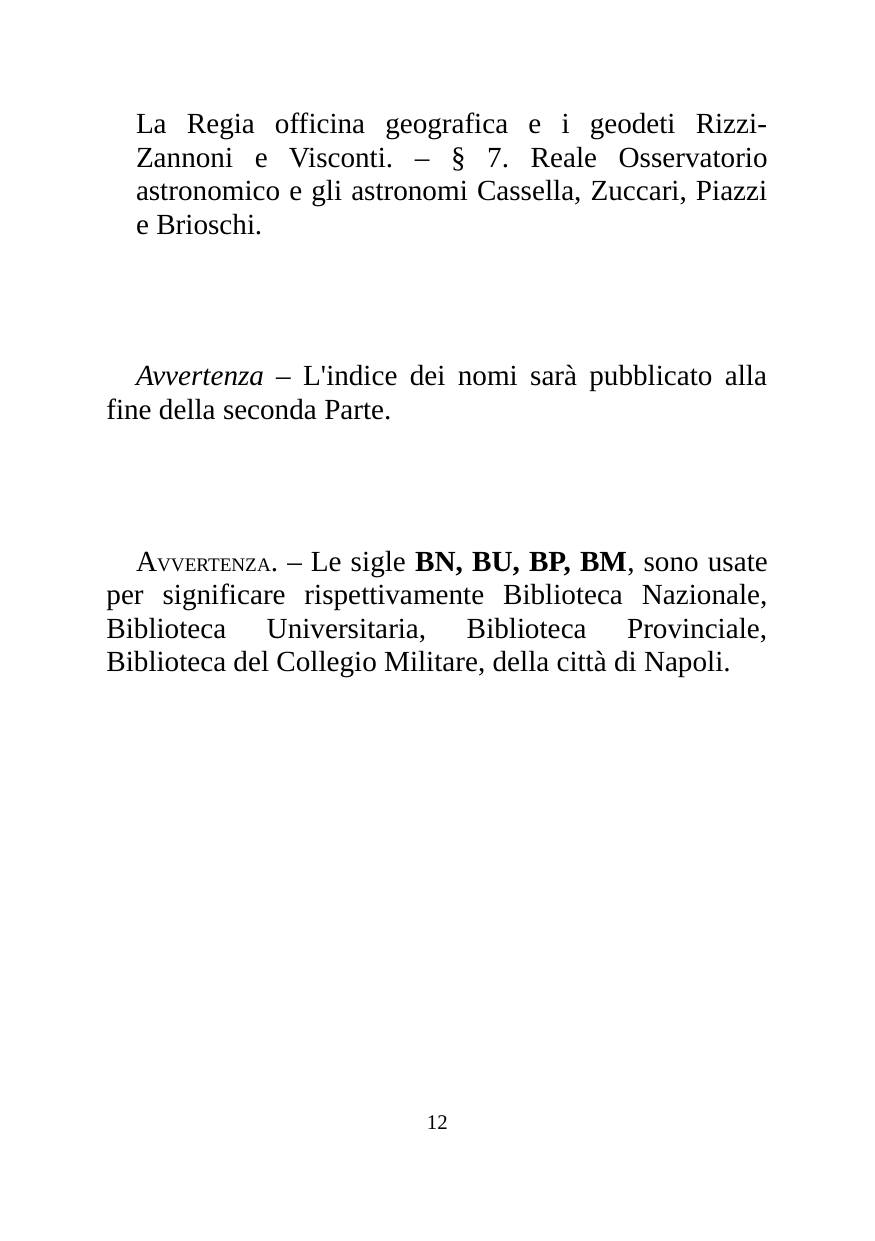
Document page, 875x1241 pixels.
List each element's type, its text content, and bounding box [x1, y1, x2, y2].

text La Regia officina geografica e i geodeti Rizzi-Zannoni e Visconti. – § 7. Reale Osservatorio astronomico e gli astronomi Cassella, Zuccari, Piazzi e Brioschi. [106, 106, 768, 240]
text Avvertenza – L'indice dei nomi sarà pubblicato alla fine della seconda Parte. [106, 358, 768, 426]
text Avvertenza. – Le sigle BN, BU, BP, BM, sono usate per significare rispettivamente Biblioteca Nazionale, Biblioteca Universitaria, Biblioteca Provinciale, Biblioteca del Collegio Militare, della città di Napoli. [106, 544, 768, 678]
